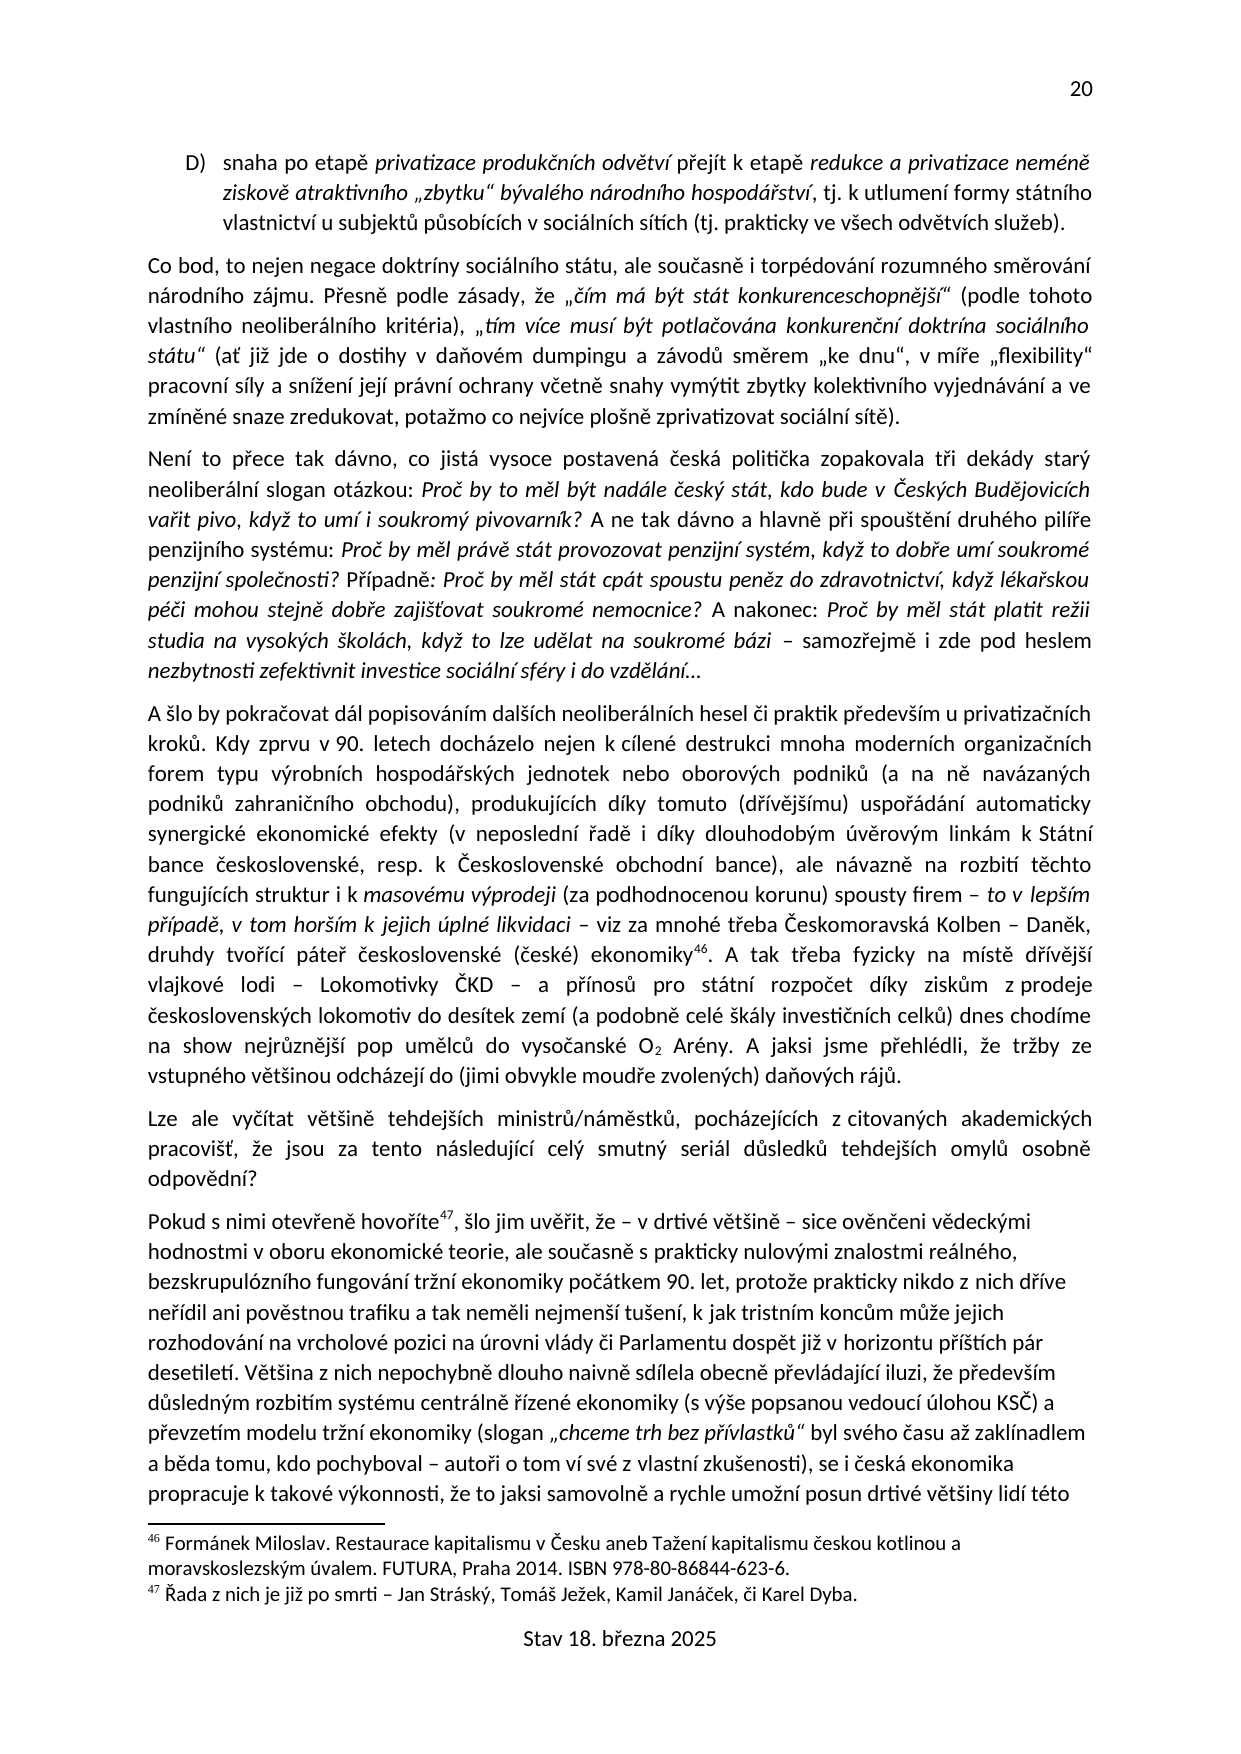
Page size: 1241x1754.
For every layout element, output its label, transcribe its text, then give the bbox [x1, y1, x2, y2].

text Není to přece tak dávno, co jistá vysoce postavená česká politička zopakovala tři dekády starý neoliberální slogan otázkou: Proč by to měl být nadále český stát, kdo bude v Českých Budějovicích vařit pivo, když to umí i soukromý pivovarník? A ne tak dávno a hlavně při spouštění druhého pilíře penzijního systému: Proč by měl právě stát provozovat penzijní systém, když to dobře umí soukromé penzijní společnosti? Případně: Proč by měl stát cpát spoustu peněz do zdravotnictví, když lékařskou péči mohou stejně dobře zajišťovat soukromé nemocnice? A nakonec: Proč by měl stát platit režii studia na vysokých školách, když to lze udělat na soukromé bázi – samozřejmě i zde pod heslem nezbytnosti zefektivnit investice sociální sféry i do vzdělání… [148, 444, 1093, 684]
text Co bod, to nejen negace doktríny sociálního státu, ale současně i torpédování rozumného směrování národního zájmu. Přesně podle zásady, že „čím má být stát konkurenceschopnější“ (podle tohoto vlastního neoliberálního kritéria), „tím více musí být potlačována konkurenční doktrína sociálního státu“ (ať již jde o dostihy v daňovém dumpingu a závodů směrem „ke dnu“, v míře „flexibility“ pracovní síly a snížení její právní ochrany včetně snahy vymýtit zbytky kolektivního vyjednávání a ve zmíněné snaze zredukovat, potažmo co nejvíce plošně zprivatizovat sociální sítě). [148, 251, 1093, 430]
text Lze ale vyčítat většině tehdejších ministrů/náměstků, pocházejících z citovaných akademických pracovišť, že jsou za tento následující celý smutný seriál důsledků tehdejších omylů osobně odpovědní? [148, 1104, 1093, 1192]
text Pokud s nimi otevřeně hovoříte, šlo jim uvěřit, že – v drtivé většině – sice ověnčeni vědeckými hodnostmi v oboru ekonomické teorie, ale současně s prakticky nulovými znalostmi reálného, bezskrupulózního fungování tržní ekonomiky počátkem 90. let, protože prakticky nikdo z nich dříve neřídil ani pověstnou trafiku a tak neměli nejmenší tušení, k jak tristním koncům může jejich rozhodování na vrcholové pozici na úrovni vlády či Parlamentu dospět již v horizontu příštích pár desetiletí. Většina z nich nepochybně dlouho naivně sdílela obecně převládající iluzi, že především důsledným rozbitím systému centrálně řízené ekonomiky (s výše popsanou vedoucí úlohou KSČ) a převzetím modelu tržní ekonomiky (slogan „chceme trh bez přívlastků“ byl svého času až zaklínadlem a běda tomu, kdo pochyboval – autoři o tom ví své z vlastní zkušenosti), se i česká ekonomika propracuje k takové výkonnosti, že to jaksi samovolně a rychle umožní posun drtivé většiny lidí této [148, 1207, 1093, 1507]
text Řada z nich je již po smrti – Jan Stráský, Tomáš Ježek, Kamil Janáček, či Karel Dyba. [148, 1581, 1093, 1606]
list snaha po etapě privatizace produkčních odvětví přejít k etapě redukce a privatizace neméně ziskově atraktivního „zbytku“ bývalého národního hospodářství, tj. k utlumení formy státního vlastnictví u subjektů působících v sociálních sítích (tj. prakticky ve všech odvětvích služeb). [185, 148, 1093, 236]
text Formánek Miloslav. Restaurace kapitalismu v Česku aneb Tažení kapitalismu českou kotlinou a moravskoslezským úvalem. FUTURA, Praha 2014. ISBN 978-80-86844-623-6. [148, 1530, 1093, 1581]
text A šlo by pokračovat dál popisováním dalších neoliberálních hesel či praktik především u privatizačních kroků. Kdy zprvu v 90. letech docházelo nejen k cílené destrukci mnoha moderních organizačních forem typu výrobních hospodářských jednotek nebo oborových podniků (a na ně navázaných podniků zahraničního obchodu), produkujících díky tomuto (dřívějšímu) uspořádání automaticky synergické ekonomické efekty (v neposlední řadě i díky dlouhodobým úvěrovým linkám k Státní bance československé, resp. k Československé obchodní bance), ale návazně na rozbití těchto fungujících struktur i k masovému výprodeji (za podhodnocenou korunu) spousty firem – to v lepším případě, v tom horším k jejich úplné likvidaci – viz za mnohé třeba Českomoravská Kolben – Daněk, druhdy tvořící páteř československé (české) ekonomiky. A tak třeba fyzicky na místě dřívější vlajkové lodi – Lokomotivky ČKD – a přínosů pro státní rozpočet díky ziskům z prodeje československých lokomotiv do desítek zemí (a podobně celé škály investičních celků) dnes chodíme na show nejrůznější pop umělců do vysočanské O2 Arény. A jaksi jsme přehlédli, že tržby ze vstupného většinou odcházejí do (jimi obvykle moudře zvolených) daňových rájů. [148, 699, 1093, 1089]
